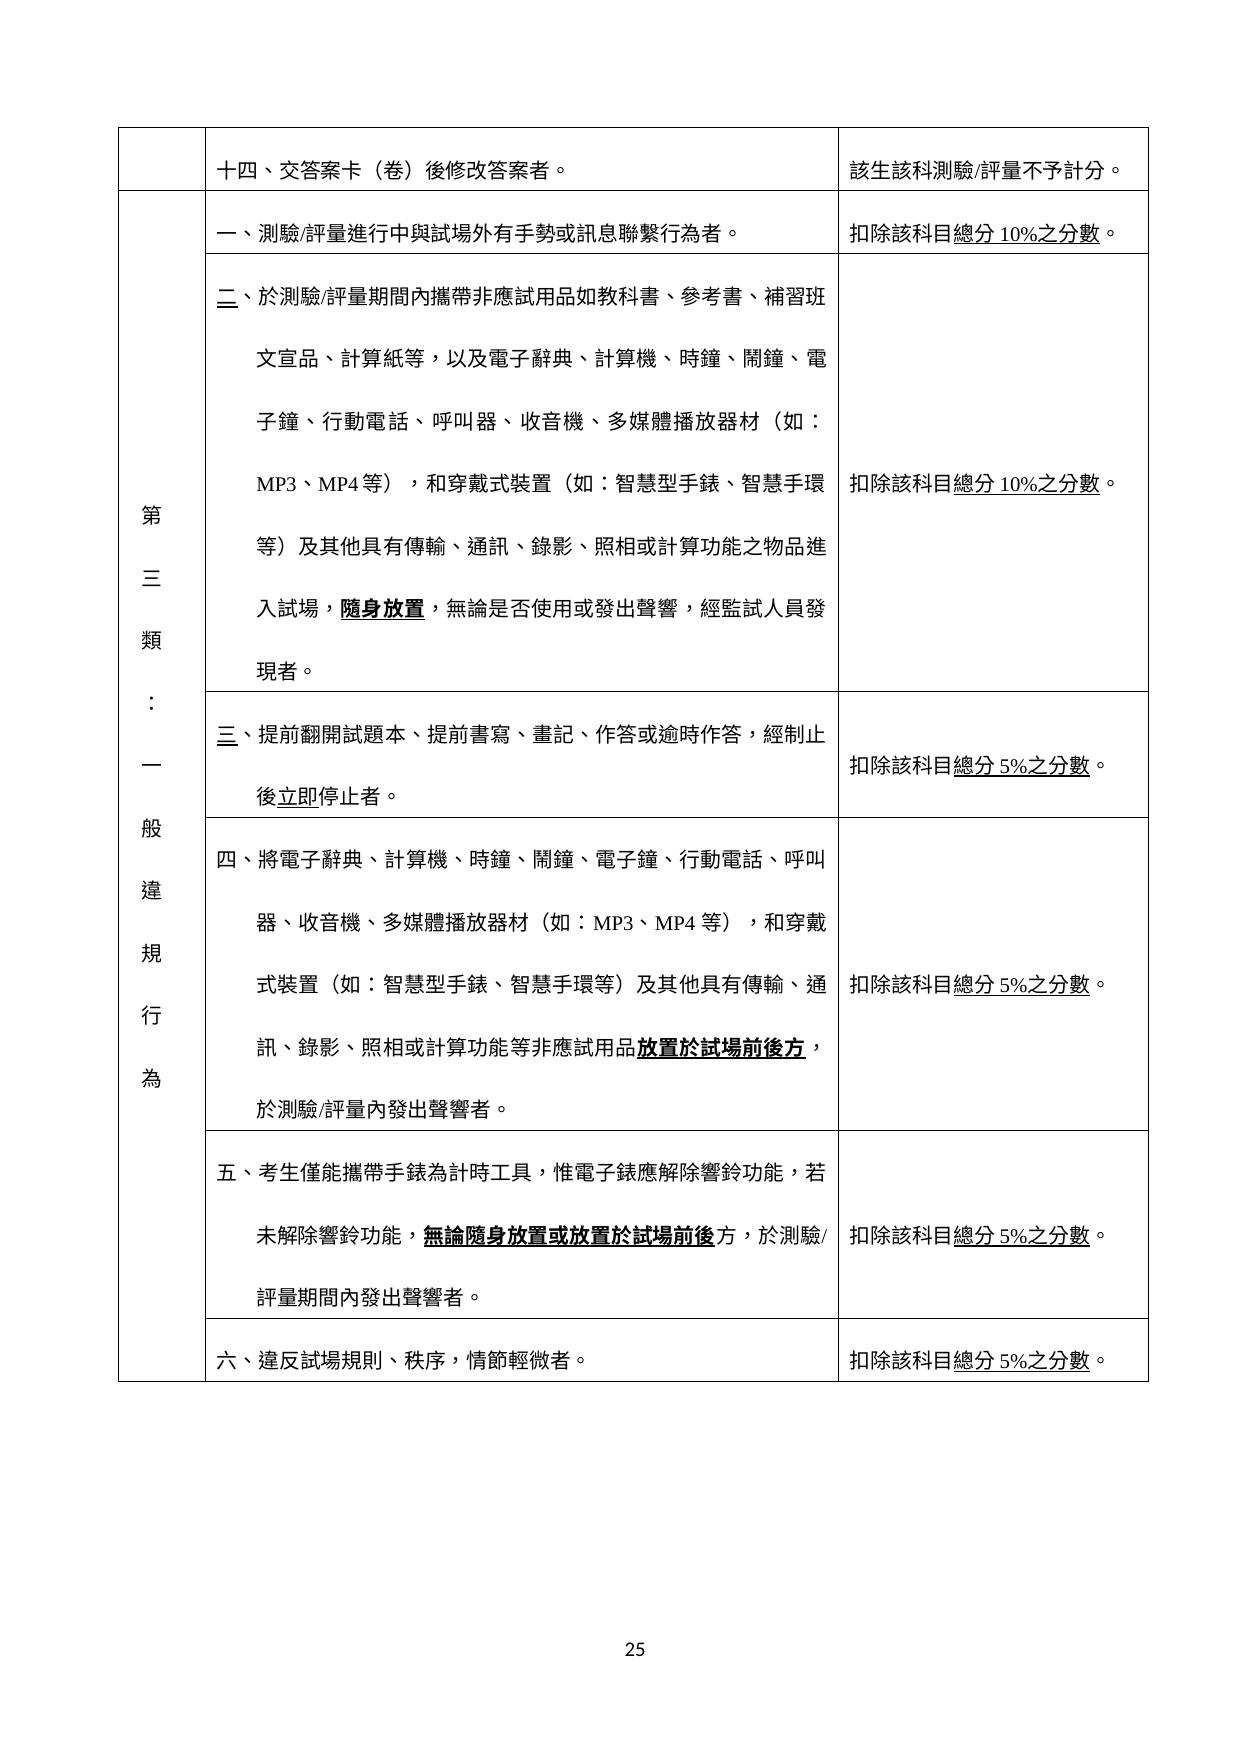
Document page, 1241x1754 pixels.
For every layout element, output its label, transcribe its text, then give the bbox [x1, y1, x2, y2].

table_cell 扣除該科目總分5%之分數。 [839, 1319, 1148, 1381]
table_cell 六、違反試場規則、秩序，情節輕微者。 [206, 1319, 838, 1381]
table_cell [119, 128, 205, 190]
table_cell 五、考生僅能攜帶手錶為計時工具，惟電子錶應解除響鈴功能，若未解除響鈴功能，無論隨身放置或放置於試場前後方，於測驗/評量期間內發出聲響者。 [206, 1131, 838, 1318]
table_cell 扣除該科目總分10%之分數。 [839, 191, 1148, 253]
table_cell 扣除該科目總分5%之分數。 [839, 1131, 1148, 1318]
table_cell 扣除該科目總分10%之分數。 [839, 254, 1148, 691]
table_cell 扣除該科目總分5%之分數。 [839, 818, 1148, 1129]
table_cell 三、提前翻開試題本、提前書寫、畫記、作答或逾時作答，經制止後立即停止者。 [206, 692, 838, 817]
table_cell 四、將電子辭典、計算機、時鐘、鬧鐘、電子鐘、行動電話、呼叫器、收音機、多媒體播放器材（如：MP3、MP4 等），和穿戴式裝置（如：智慧型手錶、智慧手環等）及其他具有傳輸、通訊、錄影、照相或計算功能等非應試用品放置於試場前後方，於測驗/評量內發出聲響者。 [206, 818, 838, 1129]
table_cell 該生該科測驗/評量不予計分。 [839, 128, 1148, 190]
table_cell 一、測驗/評量進行中與試場外有手勢或訊息聯繫行為者。 [206, 191, 838, 253]
table_cell 第三類：一般違規行為 [119, 191, 205, 1381]
table_cell 扣除該科目總分5%之分數。 [839, 692, 1148, 817]
table_cell 十四、交答案卡（卷）後修改答案者。 [206, 128, 838, 190]
table_cell 二、於測驗/評量期間內攜帶非應試用品如教科書、參考書、補習班文宣品、計算紙等，以及電子辭典、計算機、時鐘、鬧鐘、電子鐘、行動電話、呼叫器、收音機、多媒體播放器材（如：MP3、MP4等），和穿戴式裝置（如：智慧型手錶、智慧手環等）及其他具有傳輸、通訊、錄影、照相或計算功能之物品進入試場，隨身放置，無論是否使用或發出聲響，經監試人員發現者。 [206, 254, 838, 691]
